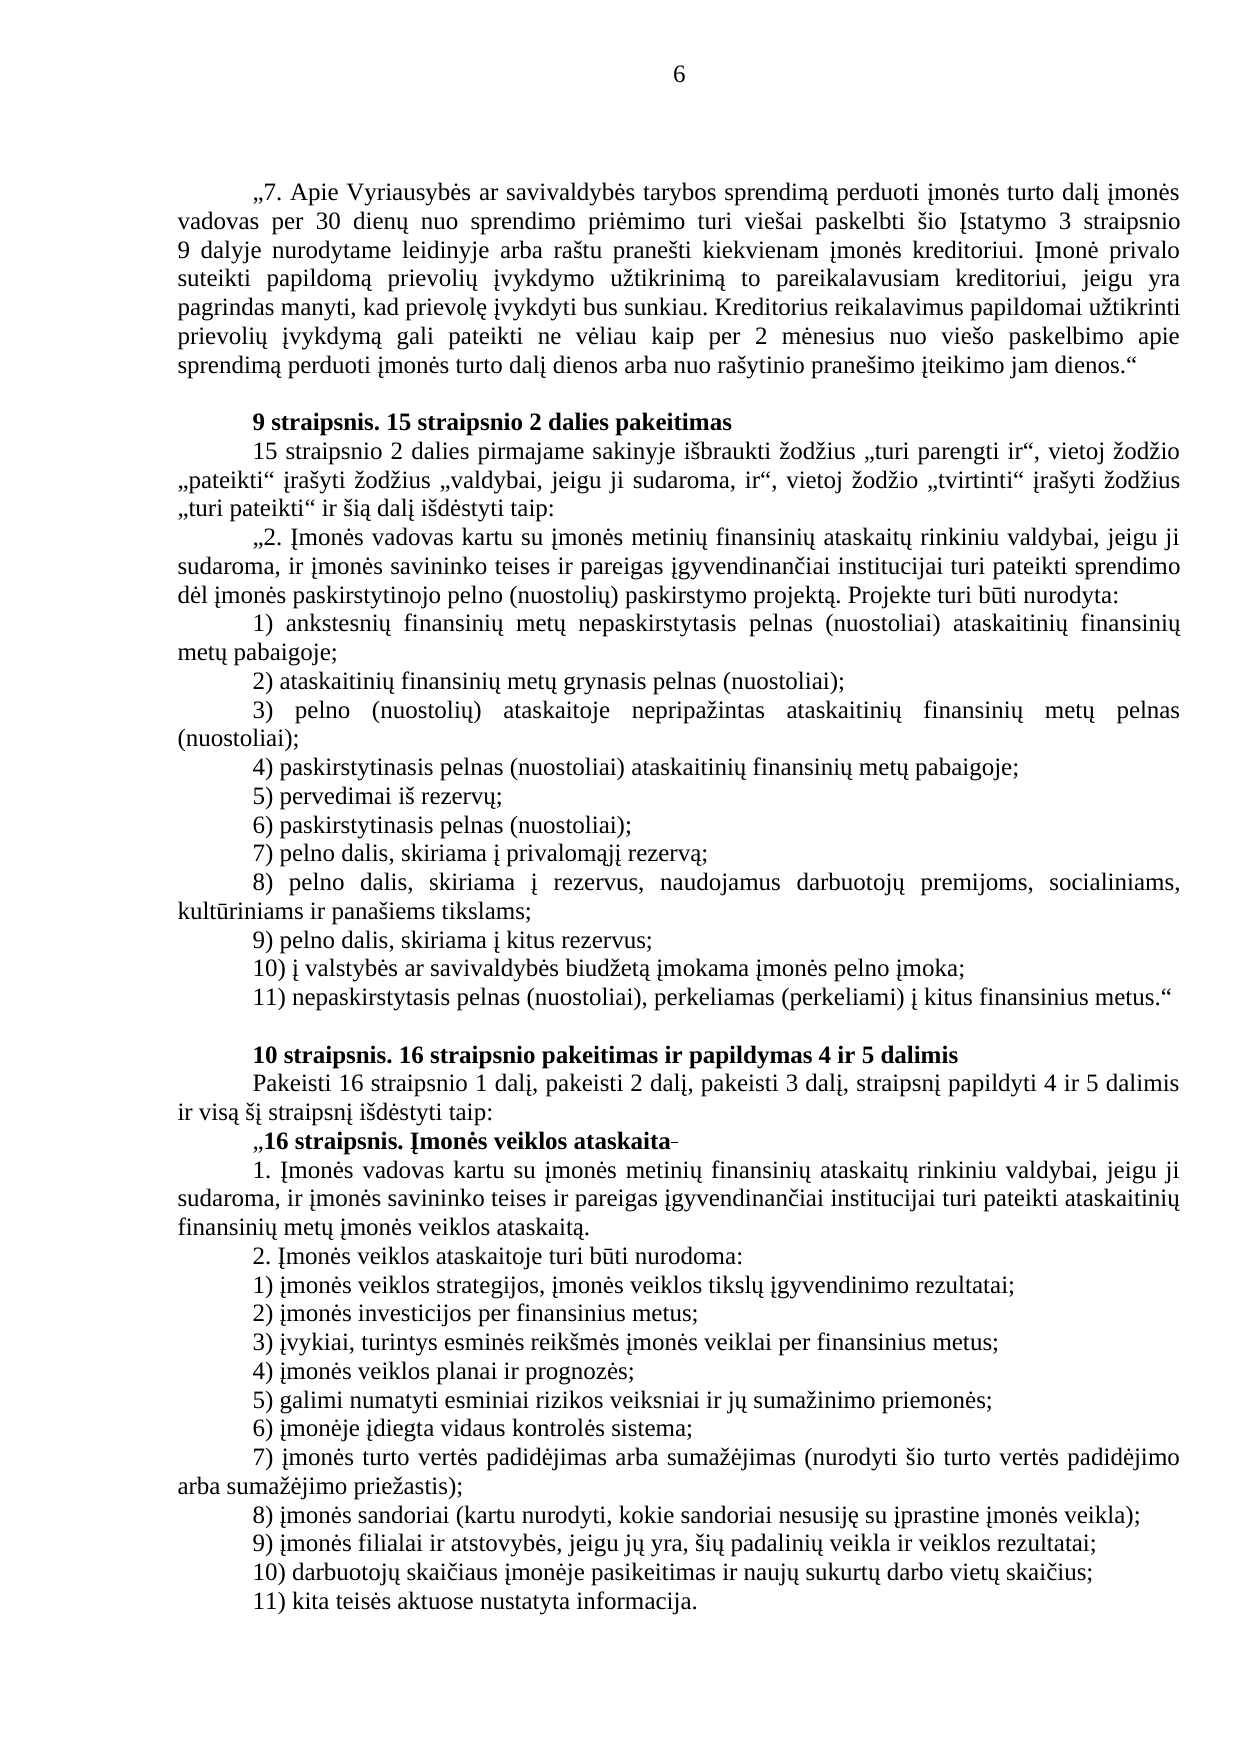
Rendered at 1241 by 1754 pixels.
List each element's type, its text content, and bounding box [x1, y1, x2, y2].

text 7) pelno dalis, skiriama į privalomąjį rezervą; [177, 838, 1181, 867]
text 4) paskirstytinasis pelnas (nuostoliai) ataskaitinių finansinių metų pabaigoje; [177, 752, 1181, 781]
text 3) pelno (nuostolių) ataskaitoje nepripažintas ataskaitinių finansinių metų pelnas (nuostoliai); [177, 695, 1181, 752]
text 11) nepaskirstytasis pelnas (nuostoliai), perkeliamas (perkeliami) į kitus finansinius metus.“ [177, 982, 1181, 1011]
text 4) įmonės veiklos planai ir prognozės; [177, 1356, 1181, 1385]
text „7. Apie Vyriausybės ar savivaldybės tarybos sprendimą perduoti įmonės turto dalį įmonės vadovas per 30 dienų nuo sprendimo priėmimo turi viešai paskelbti šio Įstatymo 3 straipsnio 9 dalyje nurodytame leidinyje arba raštu pranešti kiekvienam įmonės kreditoriui. Įmonė privalo suteikti papildomą prievolių įvykdymo užtikrinimą to pareikalavusiam kreditoriui, jeigu yra pagrindas manyti, kad prievolę įvykdyti bus sunkiau. Kreditorius reikalavimus papildomai užtikrinti prievolių įvykdymą gali pateikti ne vėliau kaip per 2 mėnesius nuo viešo paskelbimo apie sprendimą perduoti įmonės turto dalį dienos arba nuo rašytinio pranešimo įteikimo jam dienos.“ [177, 177, 1181, 378]
text 1) įmonės veiklos strategijos, įmonės veiklos tikslų įgyvendinimo rezultatai; [177, 1270, 1181, 1298]
text 10) į valstybės ar savivaldybės biudžetą įmokama įmonės pelno įmoka; [177, 953, 1181, 982]
text 2) ataskaitinių finansinių metų grynasis pelnas (nuostoliai); [177, 666, 1181, 695]
text 5) pervedimai iš rezervų; [177, 781, 1181, 810]
text „16 straipsnis. Įmonės veiklos ataskaita [177, 1126, 1181, 1155]
text „2. Įmonės vadovas kartu su įmonės metinių finansinių ataskaitų rinkiniu valdybai, jeigu ji sudaroma, ir įmonės savininko teises ir pareigas įgyvendinančiai institucijai turi pateikti sprendimo dėl įmonės paskirstytinojo pelno (nuostolių) paskirstymo projektą. Projekte turi būti nurodyta: [177, 522, 1181, 608]
text 15 straipsnio 2 dalies pirmajame sakinyje išbraukti žodžius „turi parengti ir“, vietoj žodžio „pateikti“ įrašyti žodžius „valdybai, jeigu ji sudaroma, ir“, vietoj žodžio „tvirtinti“ įrašyti žodžius „turi pateikti“ ir šią dalį išdėstyti taip: [177, 436, 1181, 522]
text Pakeisti 16 straipsnio 1 dalį, pakeisti 2 dalį, pakeisti 3 dalį, straipsnį papildyti 4 ir 5 dalimis ir visą šį straipsnį išdėstyti taip: [177, 1068, 1181, 1126]
text 8) pelno dalis, skiriama į rezervus, naudojamus darbuotojų premijoms, socialiniams, kultūriniams ir panašiems tikslams; [177, 867, 1181, 925]
text 7) įmonės turto vertės padidėjimas arba sumažėjimas (nurodyti šio turto vertės padidėjimo arba sumažėjimo priežastis); [177, 1442, 1181, 1500]
text 8) įmonės sandoriai (kartu nurodyti, kokie sandoriai nesusiję su įprastine įmonės veikla); [177, 1500, 1181, 1528]
text 5) galimi numatyti esminiai rizikos veiksniai ir jų sumažinimo priemonės; [177, 1385, 1181, 1413]
text 10 straipsnis. 16 straipsnio pakeitimas ir papildymas 4 ir 5 dalimis [177, 1040, 1181, 1068]
text 11) kita teisės aktuose nustatyta informacija. [177, 1586, 1181, 1615]
text 9) pelno dalis, skiriama į kitus rezervus; [177, 925, 1181, 953]
text 1. Įmonės vadovas kartu su įmonės metinių finansinių ataskaitų rinkiniu valdybai, jeigu ji sudaroma, ir įmonės savininko teises ir pareigas įgyvendinančiai institucijai turi pateikti ataskaitinių finansinių metų įmonės veiklos ataskaitą. [177, 1155, 1181, 1241]
text 1) ankstesnių finansinių metų nepaskirstytasis pelnas (nuostoliai) ataskaitinių finansinių metų pabaigoje; [177, 608, 1181, 666]
text 9) įmonės filialai ir atstovybės, jeigu jų yra, šių padalinių veikla ir veiklos rezultatai; [177, 1528, 1181, 1557]
text 10) darbuotojų skaičiaus įmonėje pasikeitimas ir naujų sukurtų darbo vietų skaičius; [177, 1557, 1181, 1586]
text 6) paskirstytinasis pelnas (nuostoliai); [177, 810, 1181, 838]
text 9 straipsnis. 15 straipsnio 2 dalies pakeitimas [177, 407, 1181, 436]
text 6) įmonėje įdiegta vidaus kontrolės sistema; [177, 1413, 1181, 1442]
text 2) įmonės investicijos per finansinius metus; [177, 1298, 1181, 1327]
text 2. Įmonės veiklos ataskaitoje turi būti nurodoma: [177, 1241, 1181, 1270]
text 3) įvykiai, turintys esminės reikšmės įmonės veiklai per finansinius metus; [177, 1327, 1181, 1356]
